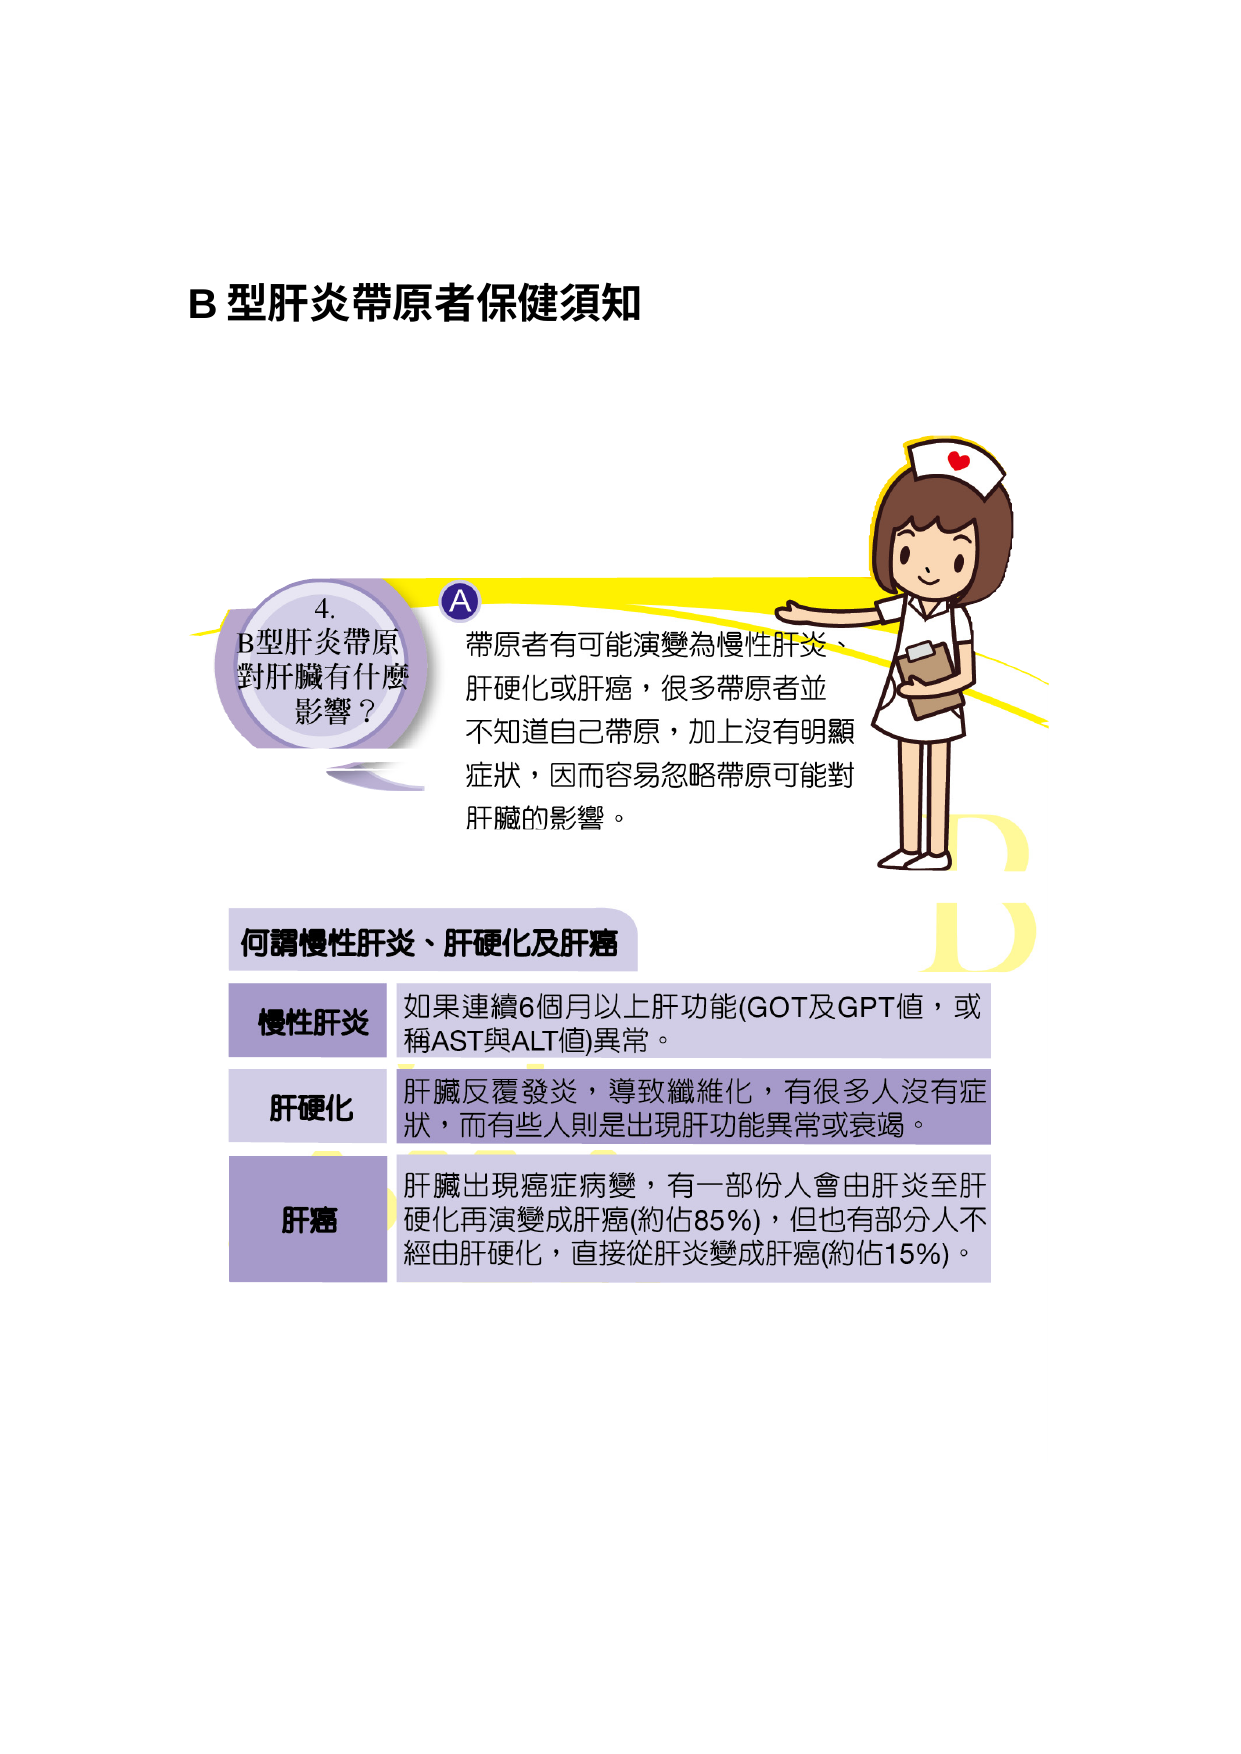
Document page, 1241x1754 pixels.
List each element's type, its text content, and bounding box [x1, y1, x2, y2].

text B型肝炎帶原者保健須知 [187, 258, 1053, 321]
